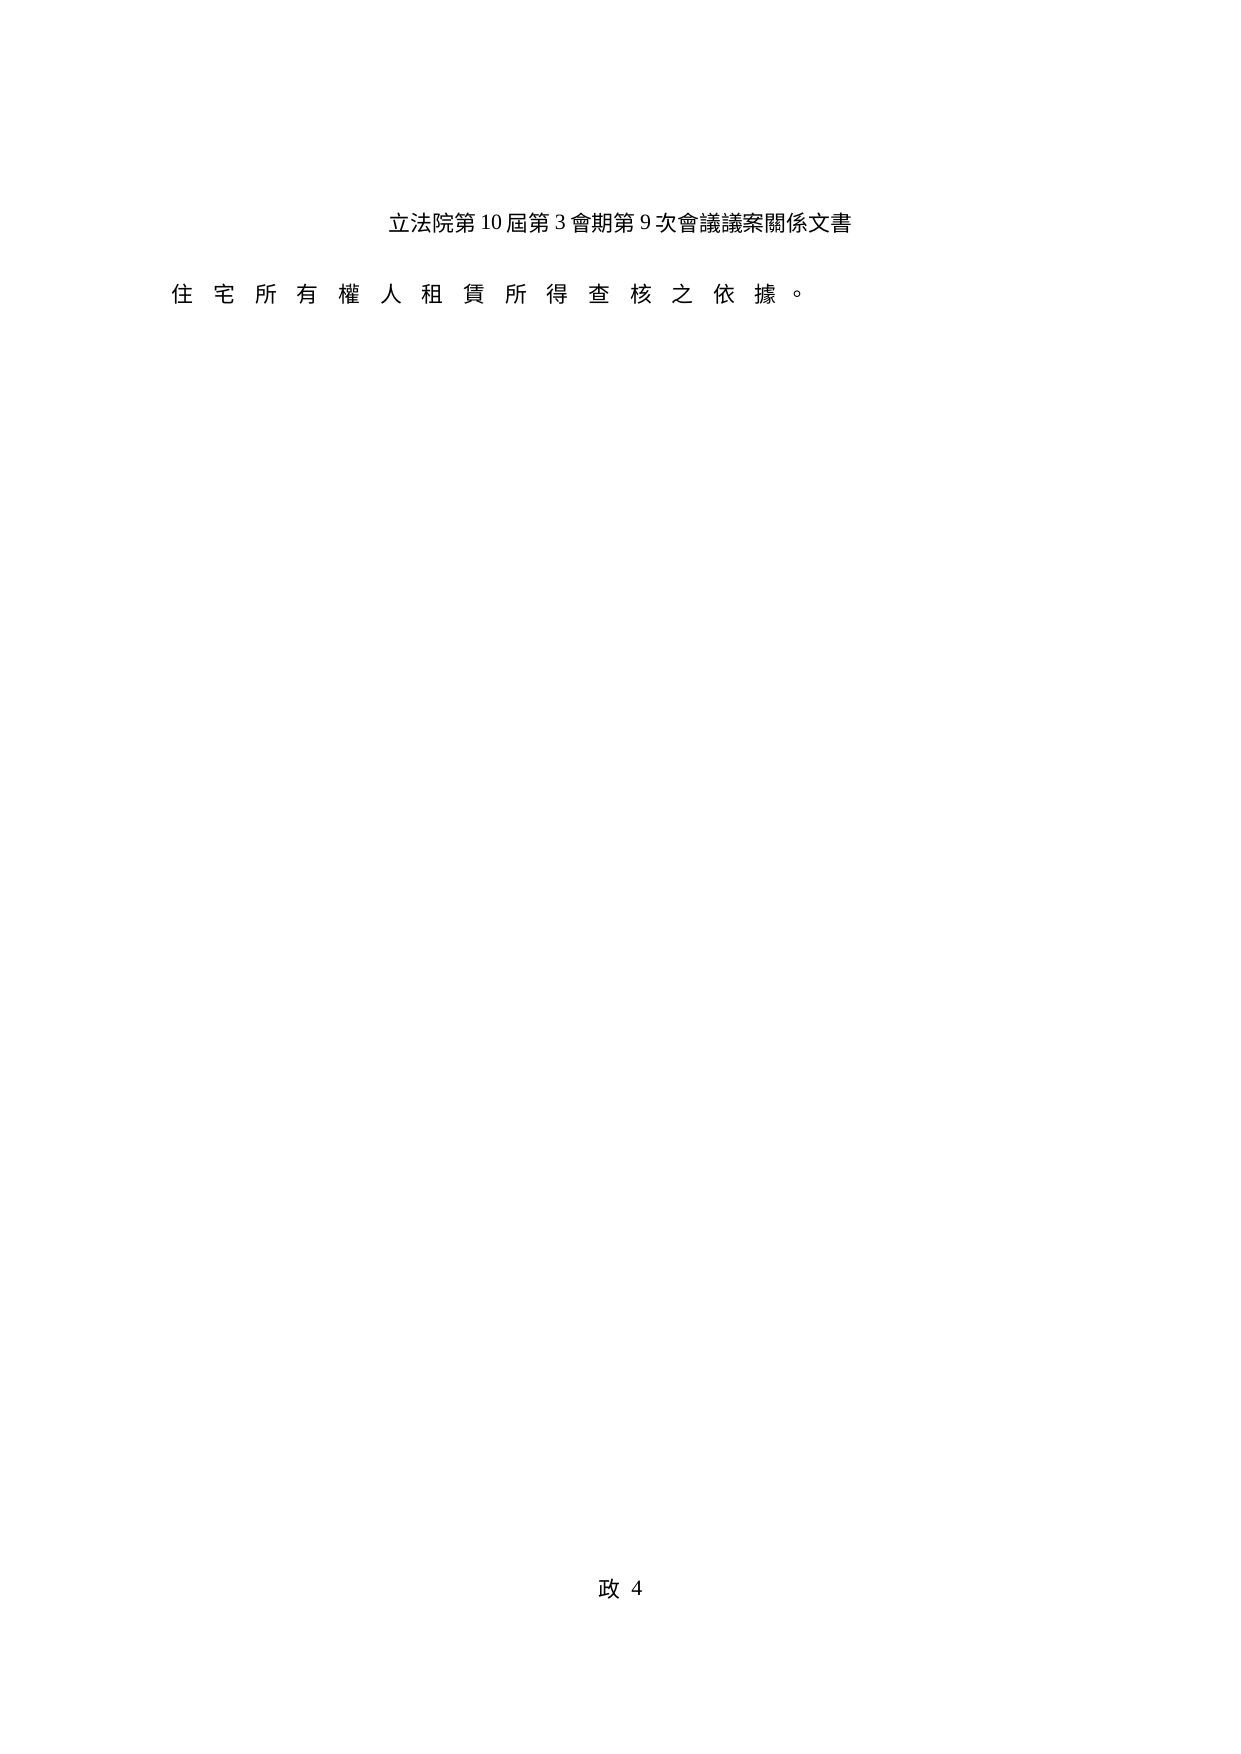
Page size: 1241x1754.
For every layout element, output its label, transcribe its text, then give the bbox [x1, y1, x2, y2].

text 住宅所有權人租賃所得查核之依據。 [162, 251, 1078, 313]
